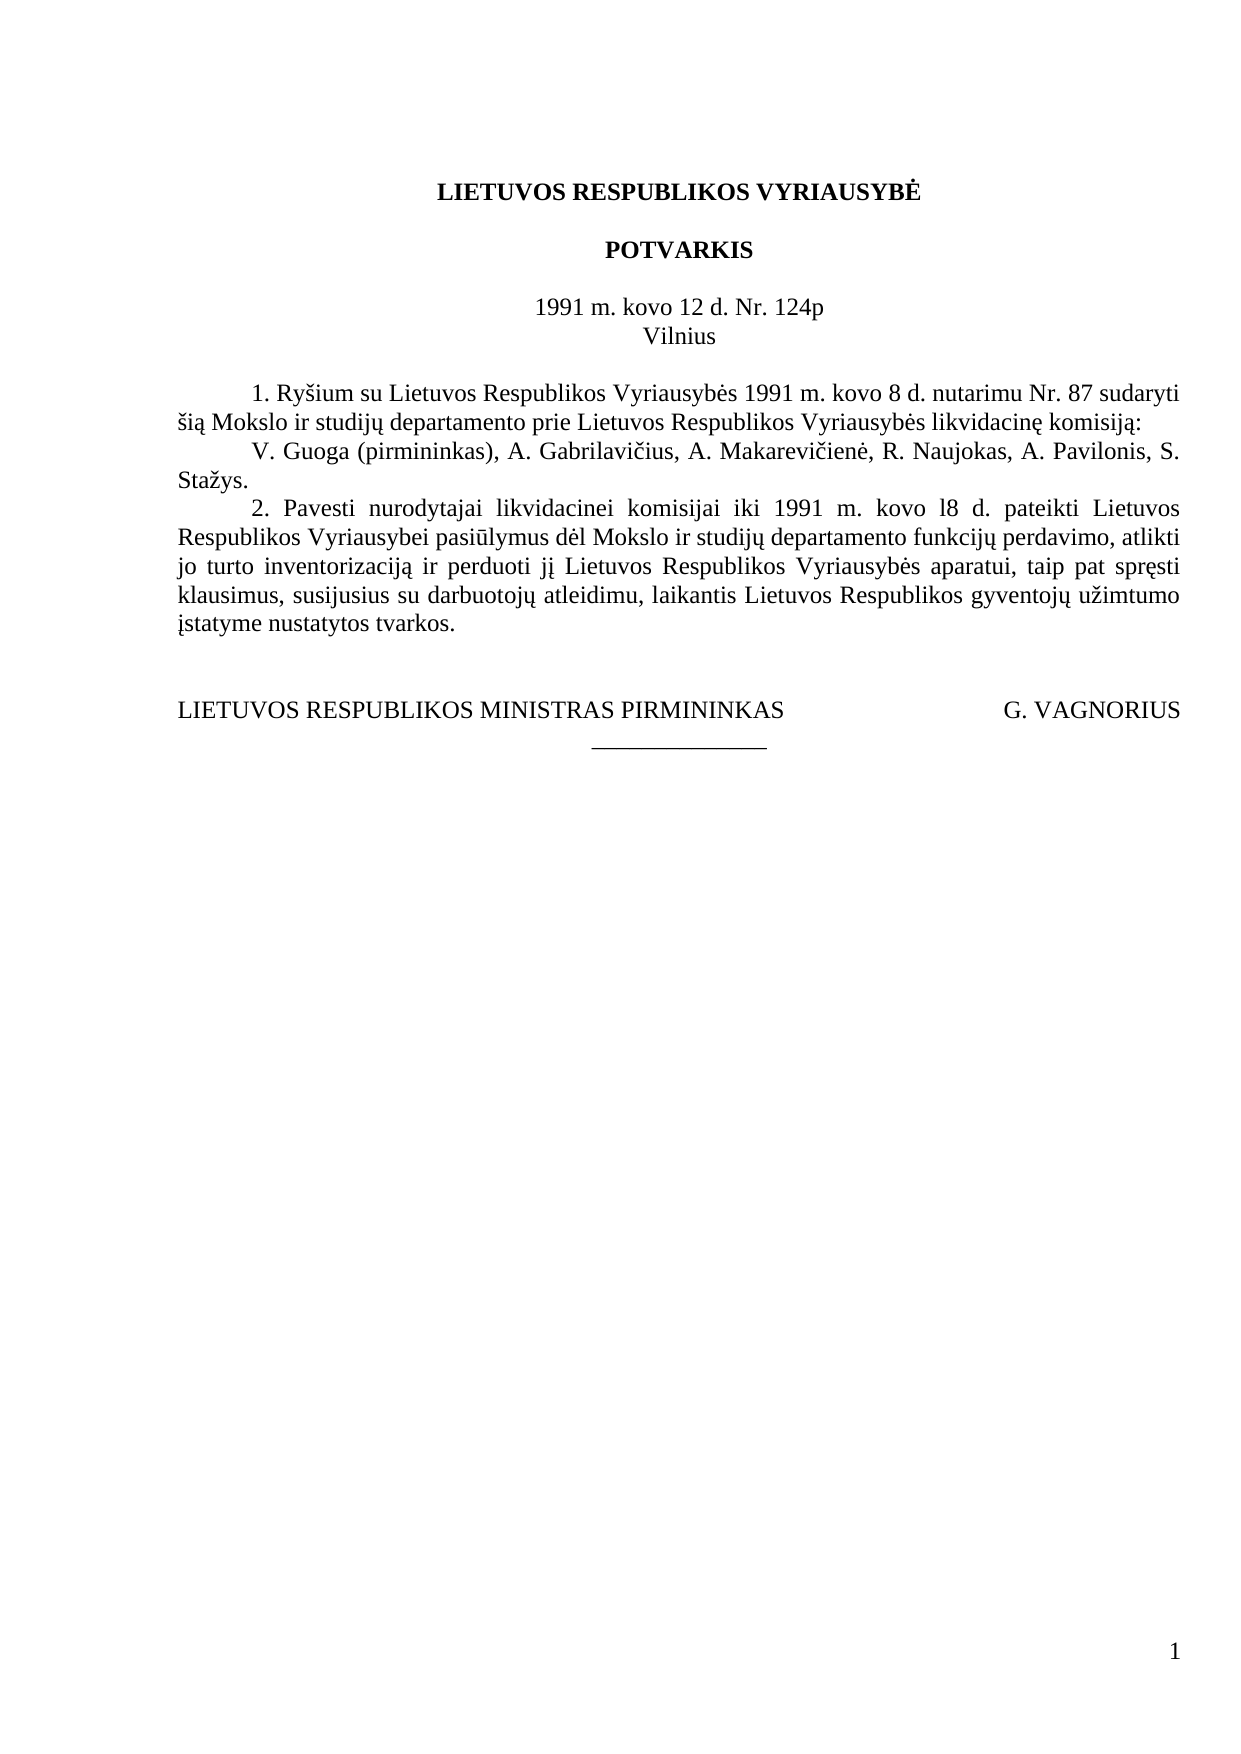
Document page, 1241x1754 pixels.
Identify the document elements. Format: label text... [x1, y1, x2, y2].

text V. Guoga (pirmininkas), A. Gabrilavičius, A. Makarevičienė, R. Naujokas, A. Pavilonis, S. Stažys. [177, 436, 1181, 493]
text ______________ [177, 723, 1181, 752]
text Vilnius [177, 321, 1181, 350]
text 1991 m. kovo 12 d. Nr. 124p [177, 292, 1181, 321]
text 1. Ryšium su Lietuvos Respublikos Vyriausybės 1991 m. kovo 8 d. nutarimu Nr. 87 sudaryti šią Mokslo ir studijų departamento prie Lietuvos Respublikos Vyriausybės likvidacinę komisiją: [177, 378, 1181, 436]
text POTVARKIS [177, 235, 1181, 263]
text LIETUVOS RESPUBLIKOS MINISTRAS PIRMININKAS G. VAGNORIUS [177, 695, 1181, 723]
text 2. Pavesti nurodytajai likvidacinei komisijai iki 1991 m. kovo l8 d. pateikti Lietuvos Respublikos Vyriausybei pasiūlymus dėl Mokslo ir studijų departamento funkcijų perdavimo, atlikti jo turto inventorizaciją ir perduoti jį Lietuvos Respublikos Vyriausybės aparatui, taip pat spręsti klausimus, susijusius su darbuotojų atleidimu, laikantis Lietuvos Respublikos gyventojų užimtumo įstatyme nustatytos tvarkos. [177, 493, 1181, 637]
text LIETUVOS RESPUBLIKOS VYRIAUSYBĖ [177, 177, 1181, 206]
